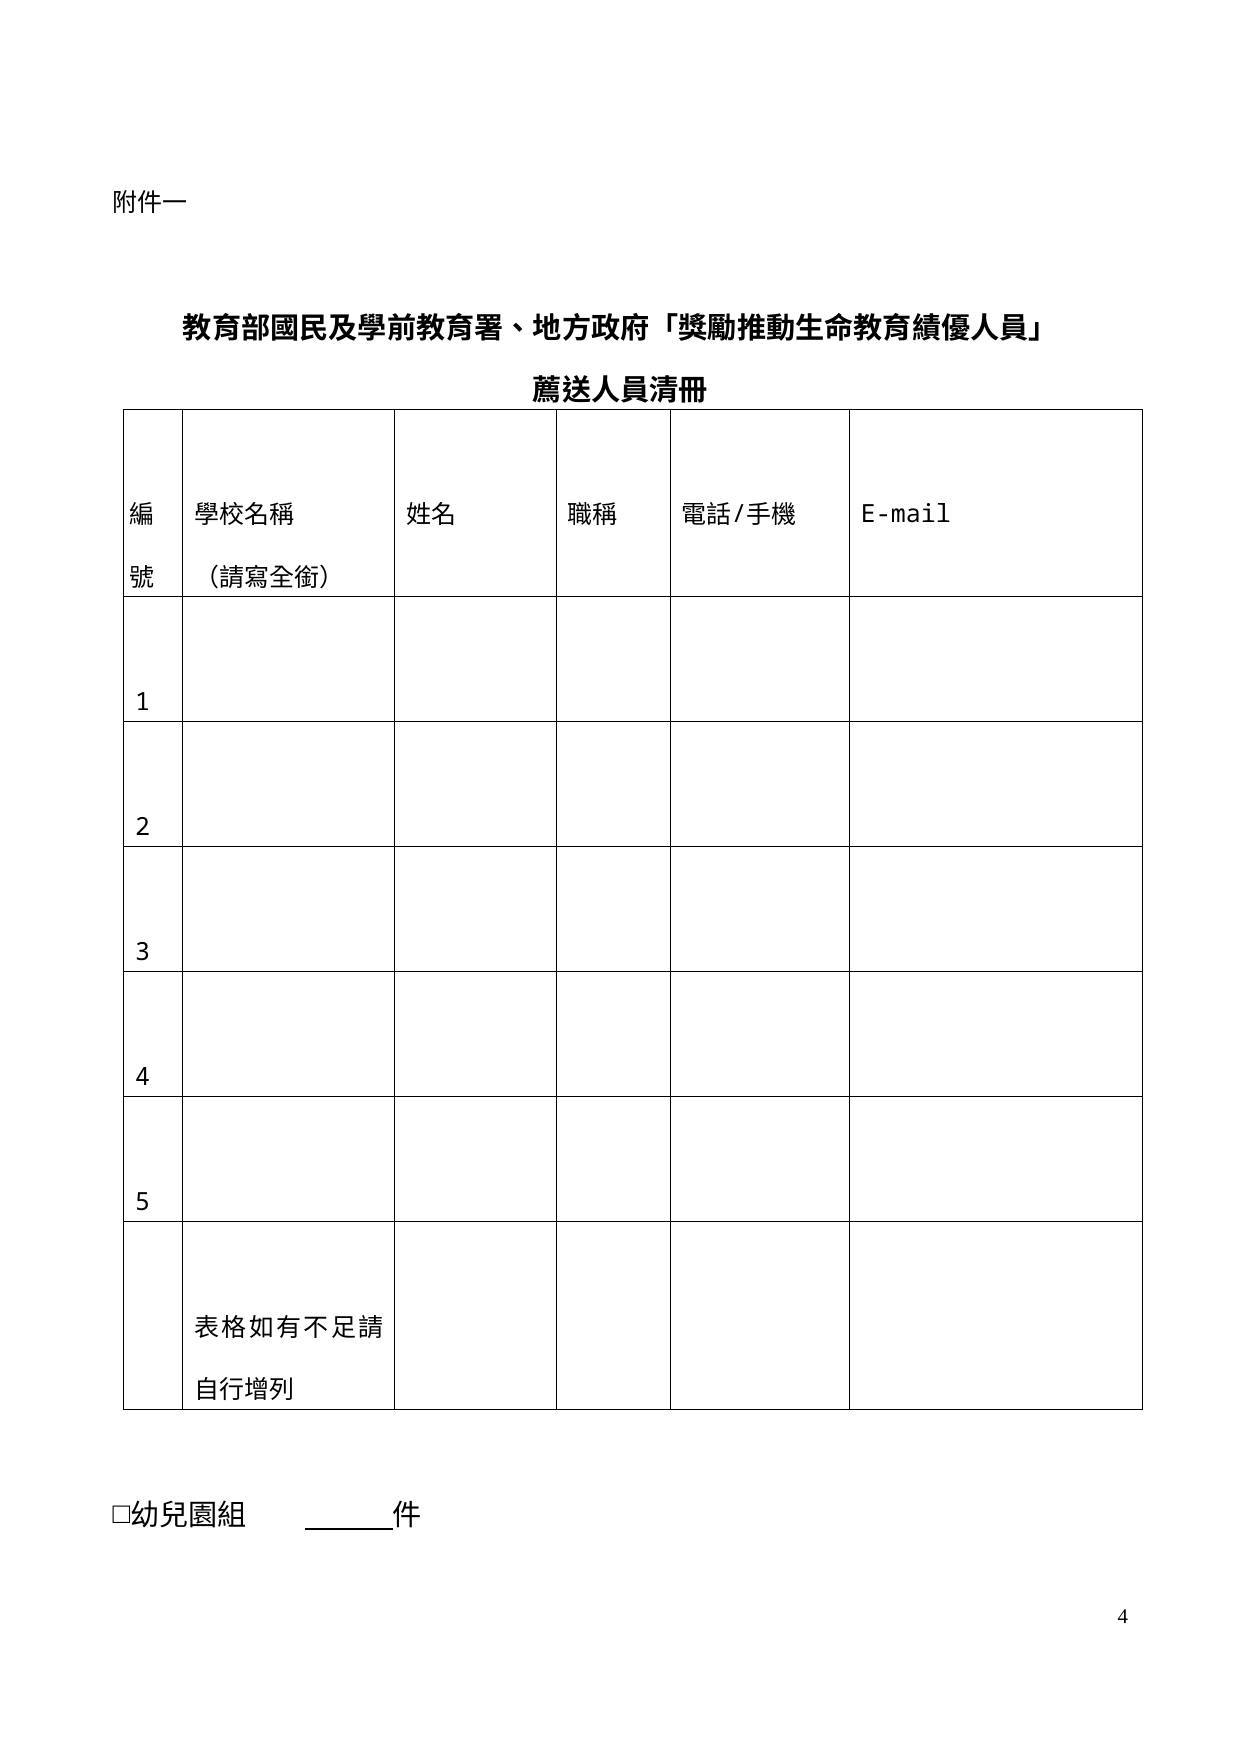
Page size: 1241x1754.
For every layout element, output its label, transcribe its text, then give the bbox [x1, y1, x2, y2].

table_cell 1 [124, 597, 182, 721]
table_cell 表格如有不足請自行增列 [183, 1222, 394, 1409]
table_cell [183, 722, 394, 846]
table_cell [850, 1222, 1142, 1409]
table_cell [557, 597, 670, 721]
table_cell [557, 722, 670, 846]
table_cell [850, 1097, 1142, 1221]
table_header E-mail [850, 410, 1142, 596]
table_cell [671, 972, 849, 1096]
table_header 姓名 [395, 410, 556, 596]
table_cell [395, 597, 556, 721]
table_cell [557, 972, 670, 1096]
table_cell [850, 597, 1142, 721]
table_cell [671, 1222, 849, 1409]
table_cell [183, 597, 394, 721]
text 附件一 [112, 159, 1128, 221]
table_cell [395, 1222, 556, 1409]
table_cell [850, 722, 1142, 846]
table_cell [395, 722, 556, 846]
table_cell [395, 972, 556, 1096]
table_header 職稱 [557, 410, 670, 596]
table_cell [850, 847, 1142, 971]
table_cell [671, 722, 849, 846]
table_cell [183, 847, 394, 971]
text 教育部國民及學前教育署、地方政府「獎勵推動生命教育績優人員」 [112, 284, 1128, 346]
text □幼兒園組 件 [112, 1471, 1128, 1534]
table_cell [850, 972, 1142, 1096]
table_header 編號 [124, 410, 182, 596]
table_cell [183, 1097, 394, 1221]
table_cell 5 [124, 1097, 182, 1221]
table_cell 4 [124, 972, 182, 1096]
text 薦送人員清冊 [112, 346, 1128, 409]
table_cell [671, 597, 849, 721]
table_cell [557, 847, 670, 971]
table_header 電話/手機 [671, 410, 849, 596]
table_cell [124, 1222, 182, 1409]
table_cell [557, 1222, 670, 1409]
table_cell 2 [124, 722, 182, 846]
table_header 學校名稱 （請寫全銜） [183, 410, 394, 596]
table_cell [395, 1097, 556, 1221]
table_cell [671, 847, 849, 971]
table_cell 3 [124, 847, 182, 971]
table_cell [671, 1097, 849, 1221]
table_cell [557, 1097, 670, 1221]
table_cell [395, 847, 556, 971]
table_cell [183, 972, 394, 1096]
